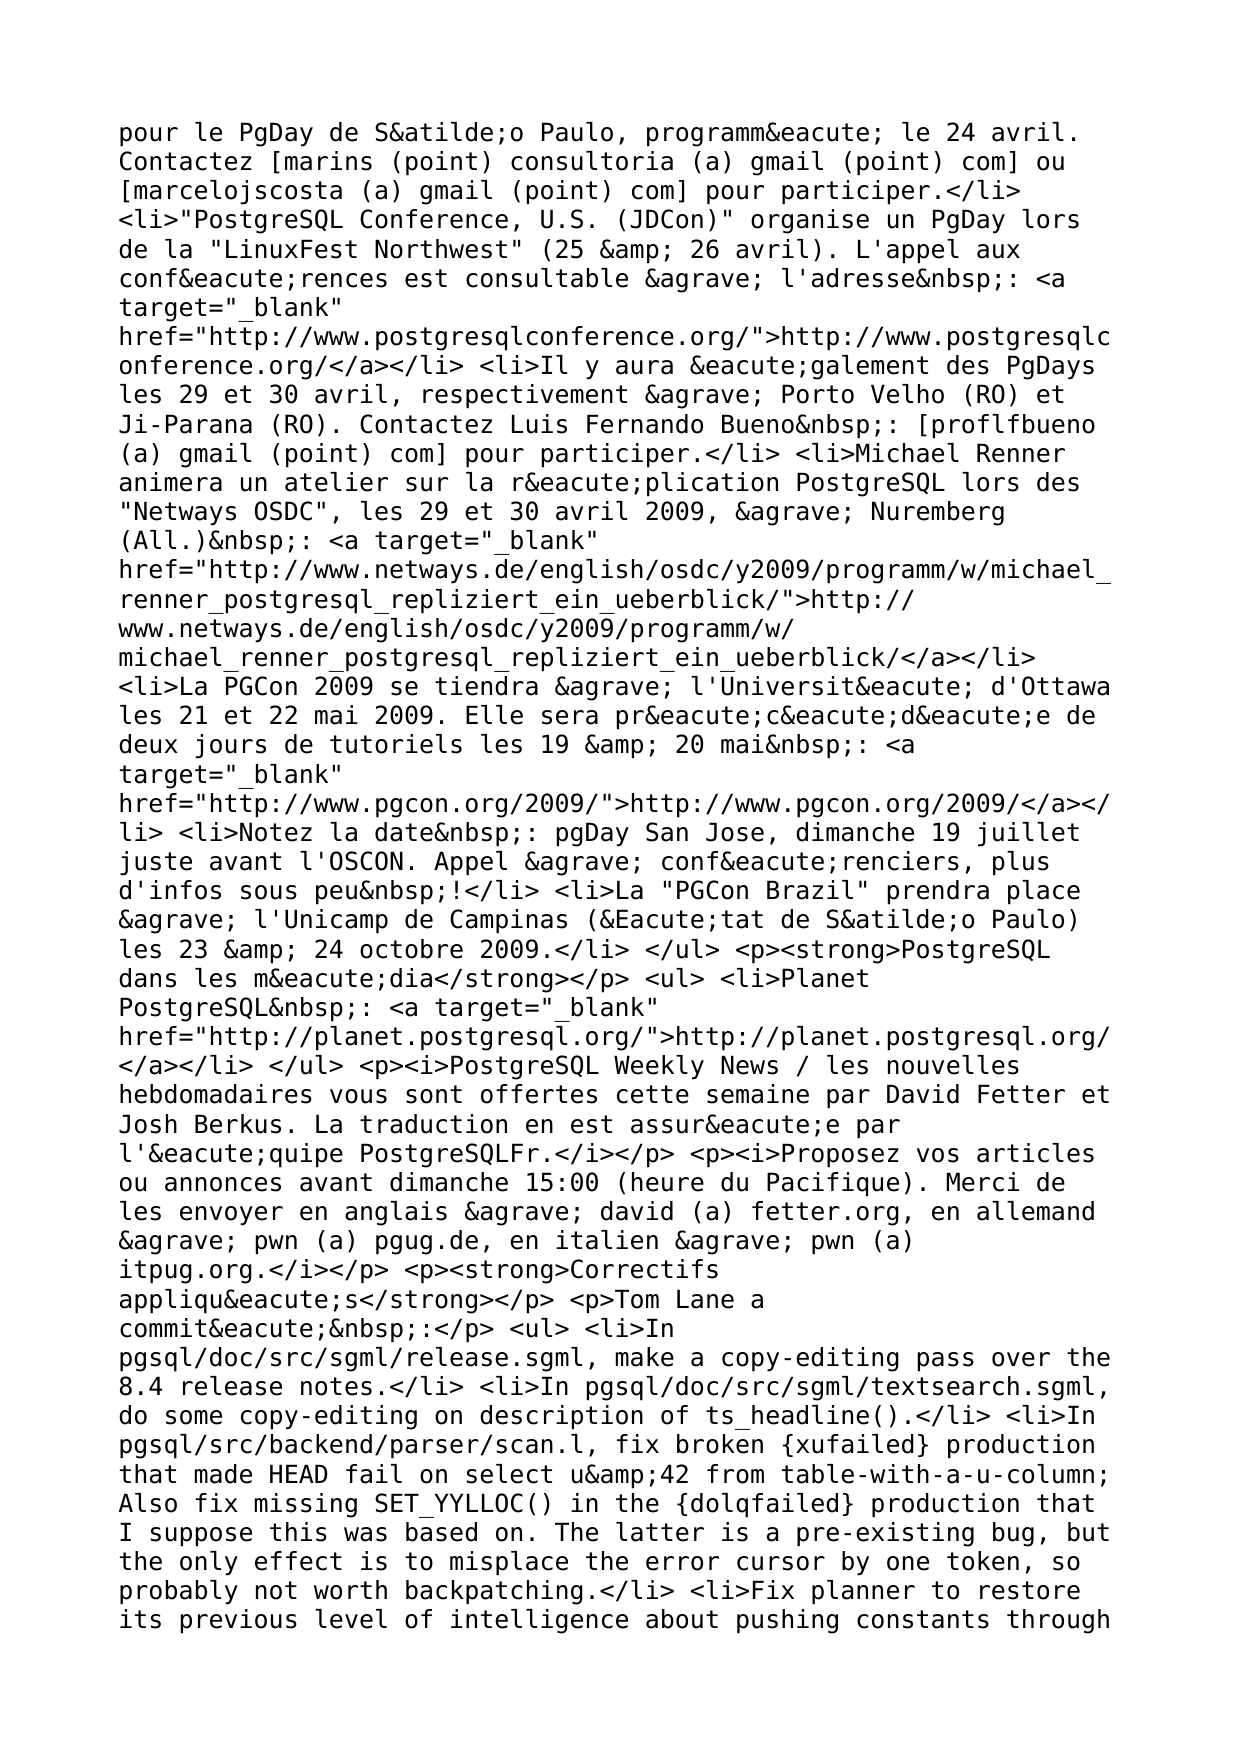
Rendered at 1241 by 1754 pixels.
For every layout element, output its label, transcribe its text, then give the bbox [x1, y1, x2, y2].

text pour le PgDay de S&atilde;o Paulo, programm&eacute; le 24 avril. Contactez [marins (point) consultoria (a) gmail (point) com] ou [marcelojscosta (a) gmail (point) com] pour participer.</li> <li>"PostgreSQL Conference, U.S. (JDCon)" organise un PgDay lors de la "LinuxFest Northwest" (25 &amp; 26 avril). L'appel aux conf&eacute;rences est consultable &agrave; l'adresse&nbsp;: <a target="_blank" href="http://www.postgresqlconference.org/">http://www.postgresqlconference.org/</a></li> <li>Il y aura &eacute;galement des PgDays les 29 et 30 avril, respectivement &agrave; Porto Velho (RO) et Ji-Parana (RO). Contactez Luis Fernando Bueno&nbsp;: [proflfbueno (a) gmail (point) com] pour participer.</li> <li>Michael Renner animera un atelier sur la r&eacute;plication PostgreSQL lors des "Netways OSDC", les 29 et 30 avril 2009, &agrave; Nuremberg (All.)&nbsp;: <a target="_blank" href="http://www.netways.de/english/osdc/y2009/programm/w/michael_renner_postgresql_repliziert_ein_ueberblick/">http://www.netways.de/english/osdc/y2009/programm/w/michael_renner_postgresql_repliziert_ein_ueberblick/</a></li> <li>La PGCon 2009 se tiendra &agrave; l'Universit&eacute; d'Ottawa les 21 et 22 mai 2009. Elle sera pr&eacute;c&eacute;d&eacute;e de deux jours de tutoriels les 19 &amp; 20 mai&nbsp;: <a target="_blank" href="http://www.pgcon.org/2009/">http://www.pgcon.org/2009/</a></li> <li>Notez la date&nbsp;: pgDay San Jose, dimanche 19 juillet juste avant l'OSCON. Appel &agrave; conf&eacute;renciers, plus d'infos sous peu&nbsp;!</li> <li>La "PGCon Brazil" prendra place &agrave; l'Unicamp de Campinas (&Eacute;tat de S&atilde;o Paulo) les 23 &amp; 24 octobre 2009.</li> </ul> <p><strong>PostgreSQL dans les m&eacute;dia</strong></p> <ul> <li>Planet PostgreSQL&nbsp;: <a target="_blank" href="http://planet.postgresql.org/">http://planet.postgresql.org/</a></li> </ul> <p><i>PostgreSQL Weekly News / les nouvelles hebdomadaires vous sont offertes cette semaine par David Fetter et Josh Berkus. La traduction en est assur&eacute;e par l'&eacute;quipe PostgreSQLFr.</i></p> <p><i>Proposez vos articles ou annonces avant dimanche 15:00 (heure du Pacifique). Merci de les envoyer en anglais &agrave; david (a) fetter.org, en allemand &agrave; pwn (a) pgug.de, en italien &agrave; pwn (a) itpug.org.</i></p> <p><strong>Correctifs appliqu&eacute;s</strong></p> <p>Tom Lane a commit&eacute;&nbsp;:</p> <ul> <li>In pgsql/doc/src/sgml/release.sgml, make a copy-editing pass over the 8.4 release notes.</li> <li>In pgsql/doc/src/sgml/textsearch.sgml, do some copy-editing on description of ts_headline().</li> <li>In pgsql/src/backend/parser/scan.l, fix broken {xufailed} production that made HEAD fail on select u&amp;42 from table-with-a-u-column; Also fix missing SET_YYLLOC() in the {dolqfailed} production that I suppose this was based on. The latter is a pre-existing bug, but the only effect is to misplace the error cursor by one token, so probably not worth backpatching.</li> <li>Fix planner to restore its previous level of intelligence about pushing constants through [118, 118, 1122, 1635]
